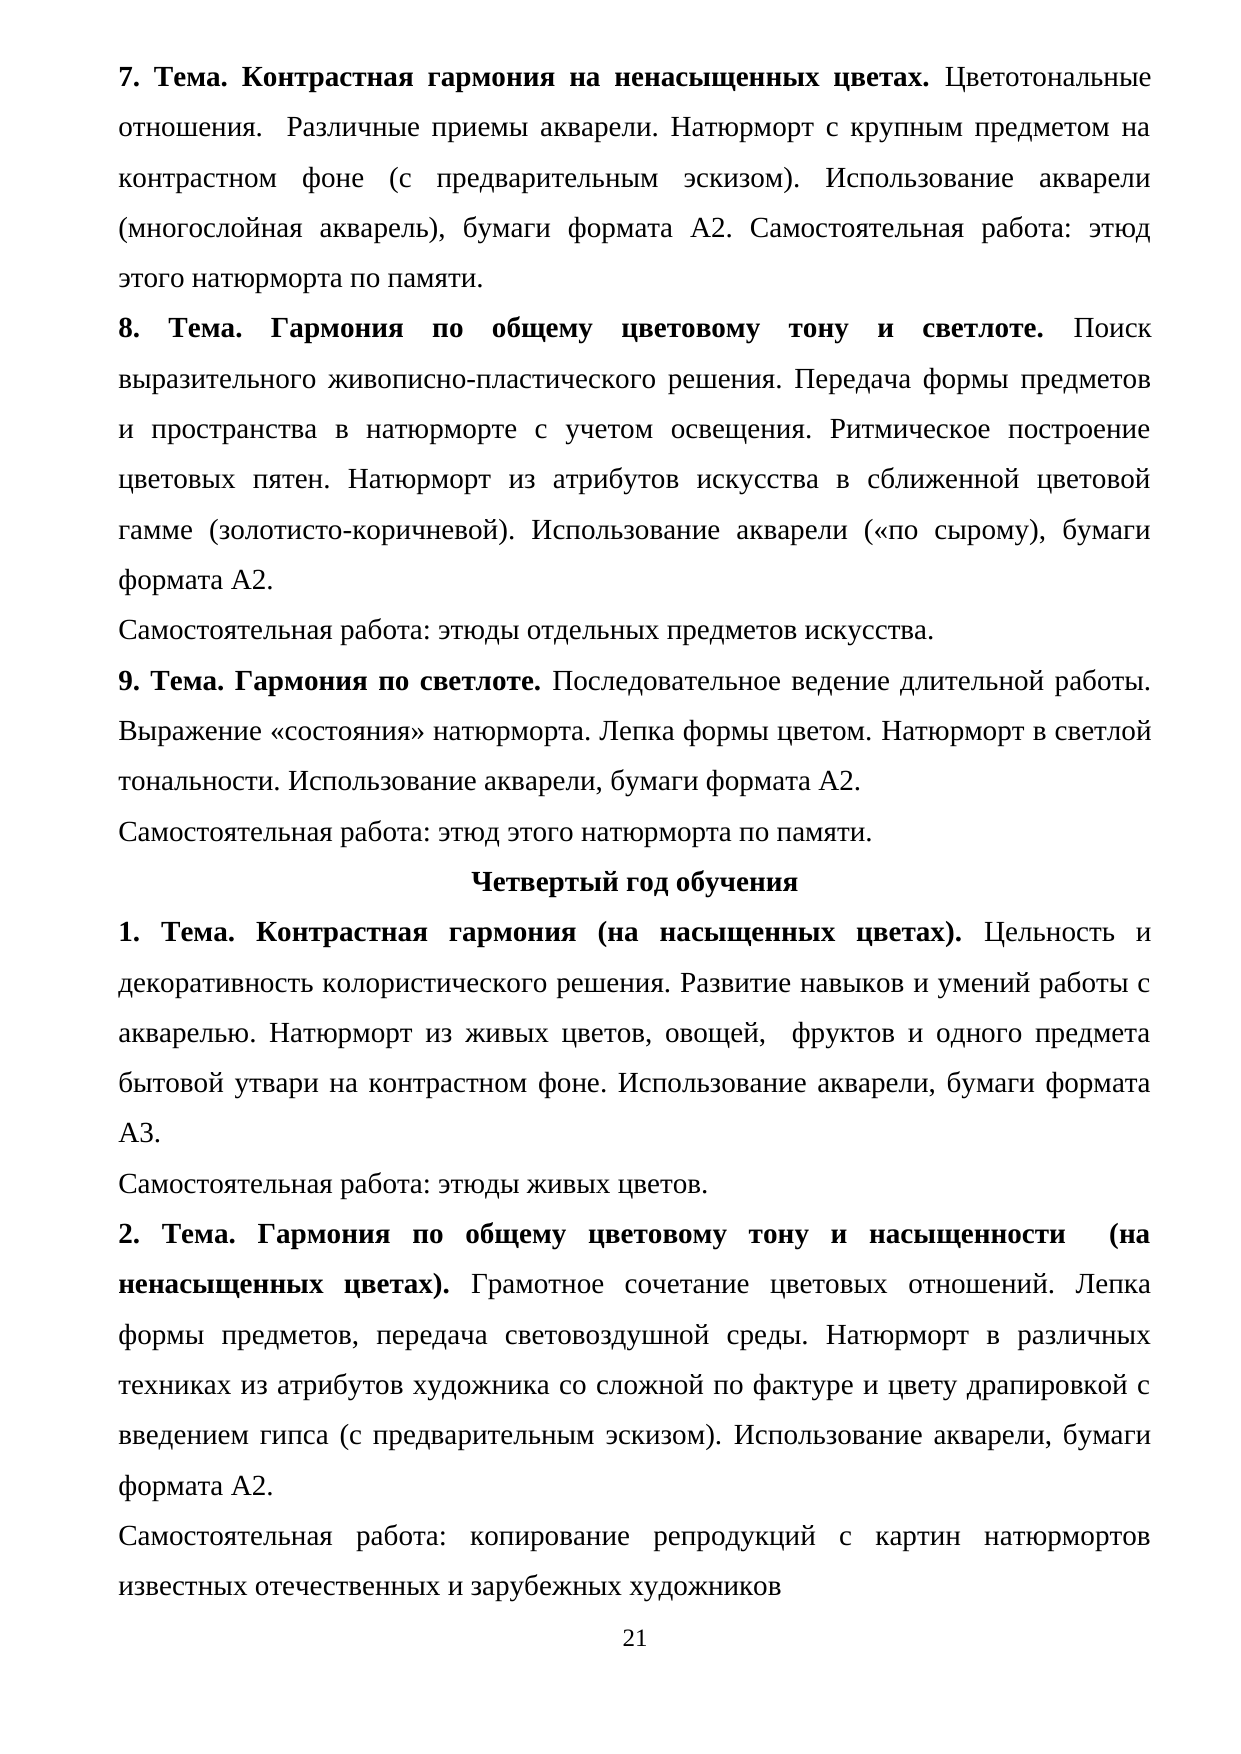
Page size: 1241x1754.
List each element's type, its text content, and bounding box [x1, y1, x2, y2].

text 9. Тема. Гармония по светлоте. Последовательное ведение длительной работы. Выражение «состояния» натюрморта. Лепка формы цветом. Натюрморт в светлой тональности. Использование акварели, бумаги формата А2. [118, 663, 1152, 797]
text Самостоятельная работа: этюды живых цветов. [118, 1166, 1152, 1199]
text Самостоятельная работа: копирование репродукций с картин натюрмортов известных отечественных и зарубежных художников [118, 1518, 1152, 1602]
text 7. Тема. Контрастная гармония на ненасыщенных цветах. Цветотональные отношения. Различные приемы акварели. Натюрморт с крупным предметом на контрастном фоне (с предварительным эскизом). Использование акварели (многослойная акварель), бумаги формата А2. Самостоятельная работа: этюд этого натюрморта по памяти. [118, 59, 1152, 294]
text 2. Тема. Гармония по общему цветовому тону и насыщенности (на ненасыщенных цветах). Грамотное сочетание цветовых отношений. Лепка формы предметов, передача световоздушной среды. Натюрморт в различных техниках из атрибутов художника со сложной по фактуре и цвету драпировкой с введением гипса (с предварительным эскизом). Использование акварели, бумаги формата А2. [118, 1216, 1152, 1501]
text 8. Тема. Гармония по общему цветовому тону и светлоте. Поиск выразительного живописно-пластического решения. Передача формы предметов и пространства в натюрморте с учетом освещения. Ритмическое построение цветовых пятен. Натюрморт из атрибутов искусства в сближенной цветовой гамме (золотисто-коричневой). Использование акварели («по сырому), бумаги формата А2. [118, 311, 1152, 596]
text 1. Тема. Контрастная гармония (на насыщенных цветах). Цельность и декоративность колористического решения. Развитие навыков и умений работы с акварелью. Натюрморт из живых цветов, овощей, фруктов и одного предмета бытовой утвари на контрастном фоне. Использование акварели, бумаги формата А3. [118, 914, 1152, 1149]
text Четвертый год обучения [118, 864, 1152, 898]
text Самостоятельная работа: этюды отдельных предметов искусства. [118, 612, 1152, 646]
text Самостоятельная работа: этюд этого натюрморта по памяти. [118, 814, 1152, 847]
